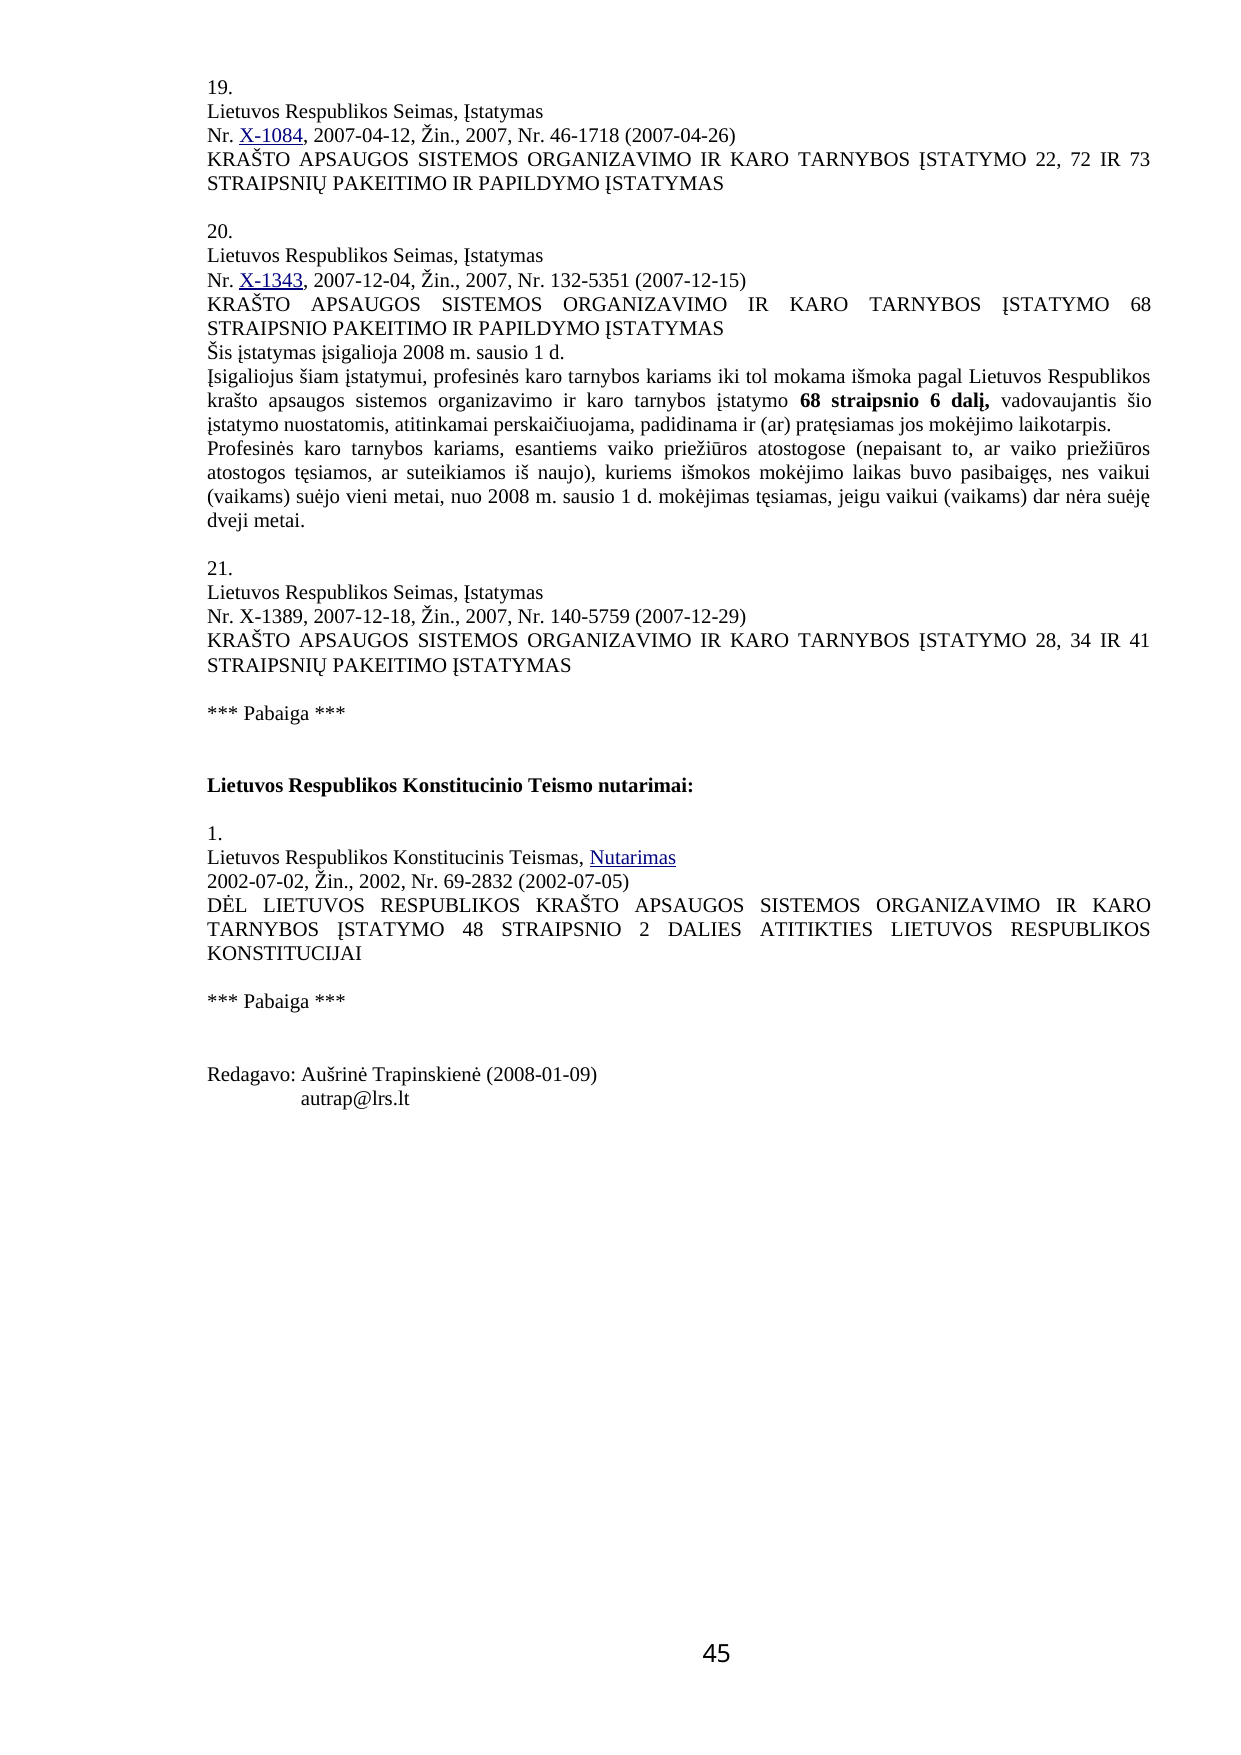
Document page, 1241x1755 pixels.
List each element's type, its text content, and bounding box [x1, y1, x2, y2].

text KRAŠTO APSAUGOS SISTEMOS ORGANIZAVIMO IR KARO TARNYBOS ĮSTATYMO 28, 34 IR 41 STRAIPSNIŲ PAKEITIMO ĮSTATYMAS [207, 628, 1152, 677]
text Nr. X-1343, 2007-12-04, Žin., 2007, Nr. 132-5351 (2007-12-15) [207, 267, 1152, 292]
text autrap@lrs.lt [207, 1086, 1152, 1110]
text Šis įstatymas įsigalioja 2008 m. sausio 1 d. [207, 340, 1152, 364]
text Profesinės karo tarnybos kariams, esantiems vaiko priežiūros atostogose (nepaisant to, ar vaiko priežiūros atostogos tęsiamos, ar suteikiamos iš naujo), kuriems išmokos mokėjimo laikas buvo pasibaigęs, nes vaikui (vaikams) suėjo vieni metai, nuo 2008 m. sausio 1 d. mokėjimas tęsiamas, jeigu vaikui (vaikams) dar nėra suėję dveji metai. [207, 436, 1152, 532]
text Nr. X-1084, 2007-04-12, Žin., 2007, Nr. 46-1718 (2007-04-26) [207, 123, 1152, 147]
text Lietuvos Respublikos Konstitucinio Teismo nutarimai: [207, 773, 1152, 797]
text KRAŠTO APSAUGOS SISTEMOS ORGANIZAVIMO IR KARO TARNYBOS ĮSTATYMO 22, 72 IR 73 STRAIPSNIŲ PAKEITIMO IR PAPILDYMO ĮSTATYMAS [207, 147, 1152, 195]
text Įsigaliojus šiam įstatymui, profesinės karo tarnybos kariams iki tol mokama išmoka pagal Lietuvos Respublikos krašto apsaugos sistemos organizavimo ir karo tarnybos įstatymo 68 straipsnio 6 dalį, vadovaujantis šio įstatymo nuostatomis, atitinkamai perskaičiuojama, padidinama ir (ar) pratęsiamas jos mokėjimo laikotarpis. [207, 364, 1152, 436]
text *** Pabaiga *** [207, 701, 1152, 725]
text 21. [207, 556, 1152, 580]
text Redagavo: Aušrinė Trapinskienė (2008-01-09) [207, 1062, 1152, 1086]
text 1. [207, 821, 1152, 845]
text DĖL LIETUVOS RESPUBLIKOS KRAŠTO APSAUGOS SISTEMOS ORGANIZAVIMO IR KARO TARNYBOS ĮSTATYMO 48 STRAIPSNIO 2 DALIES ATITIKTIES LIETUVOS RESPUBLIKOS KONSTITUCIJAI [207, 893, 1152, 965]
text 2002-07-02, Žin., 2002, Nr. 69-2832 (2002-07-05) [207, 869, 1152, 893]
text *** Pabaiga *** [207, 989, 1152, 1013]
text Nr. X-1389, 2007-12-18, Žin., 2007, Nr. 140-5759 (2007-12-29) [207, 604, 1152, 628]
text 20. [207, 219, 1152, 243]
text 19. [207, 75, 1152, 99]
text Lietuvos Respublikos Konstitucinis Teismas, Nutarimas [207, 845, 1152, 869]
text KRAŠTO APSAUGOS SISTEMOS ORGANIZAVIMO IR KARO TARNYBOS ĮSTATYMO 68 STRAIPSNIO PAKEITIMO IR PAPILDYMO ĮSTATYMAS [207, 292, 1152, 340]
text Lietuvos Respublikos Seimas, Įstatymas [207, 99, 1152, 123]
text Lietuvos Respublikos Seimas, Įstatymas [207, 243, 1152, 267]
text Lietuvos Respublikos Seimas, Įstatymas [207, 580, 1152, 604]
